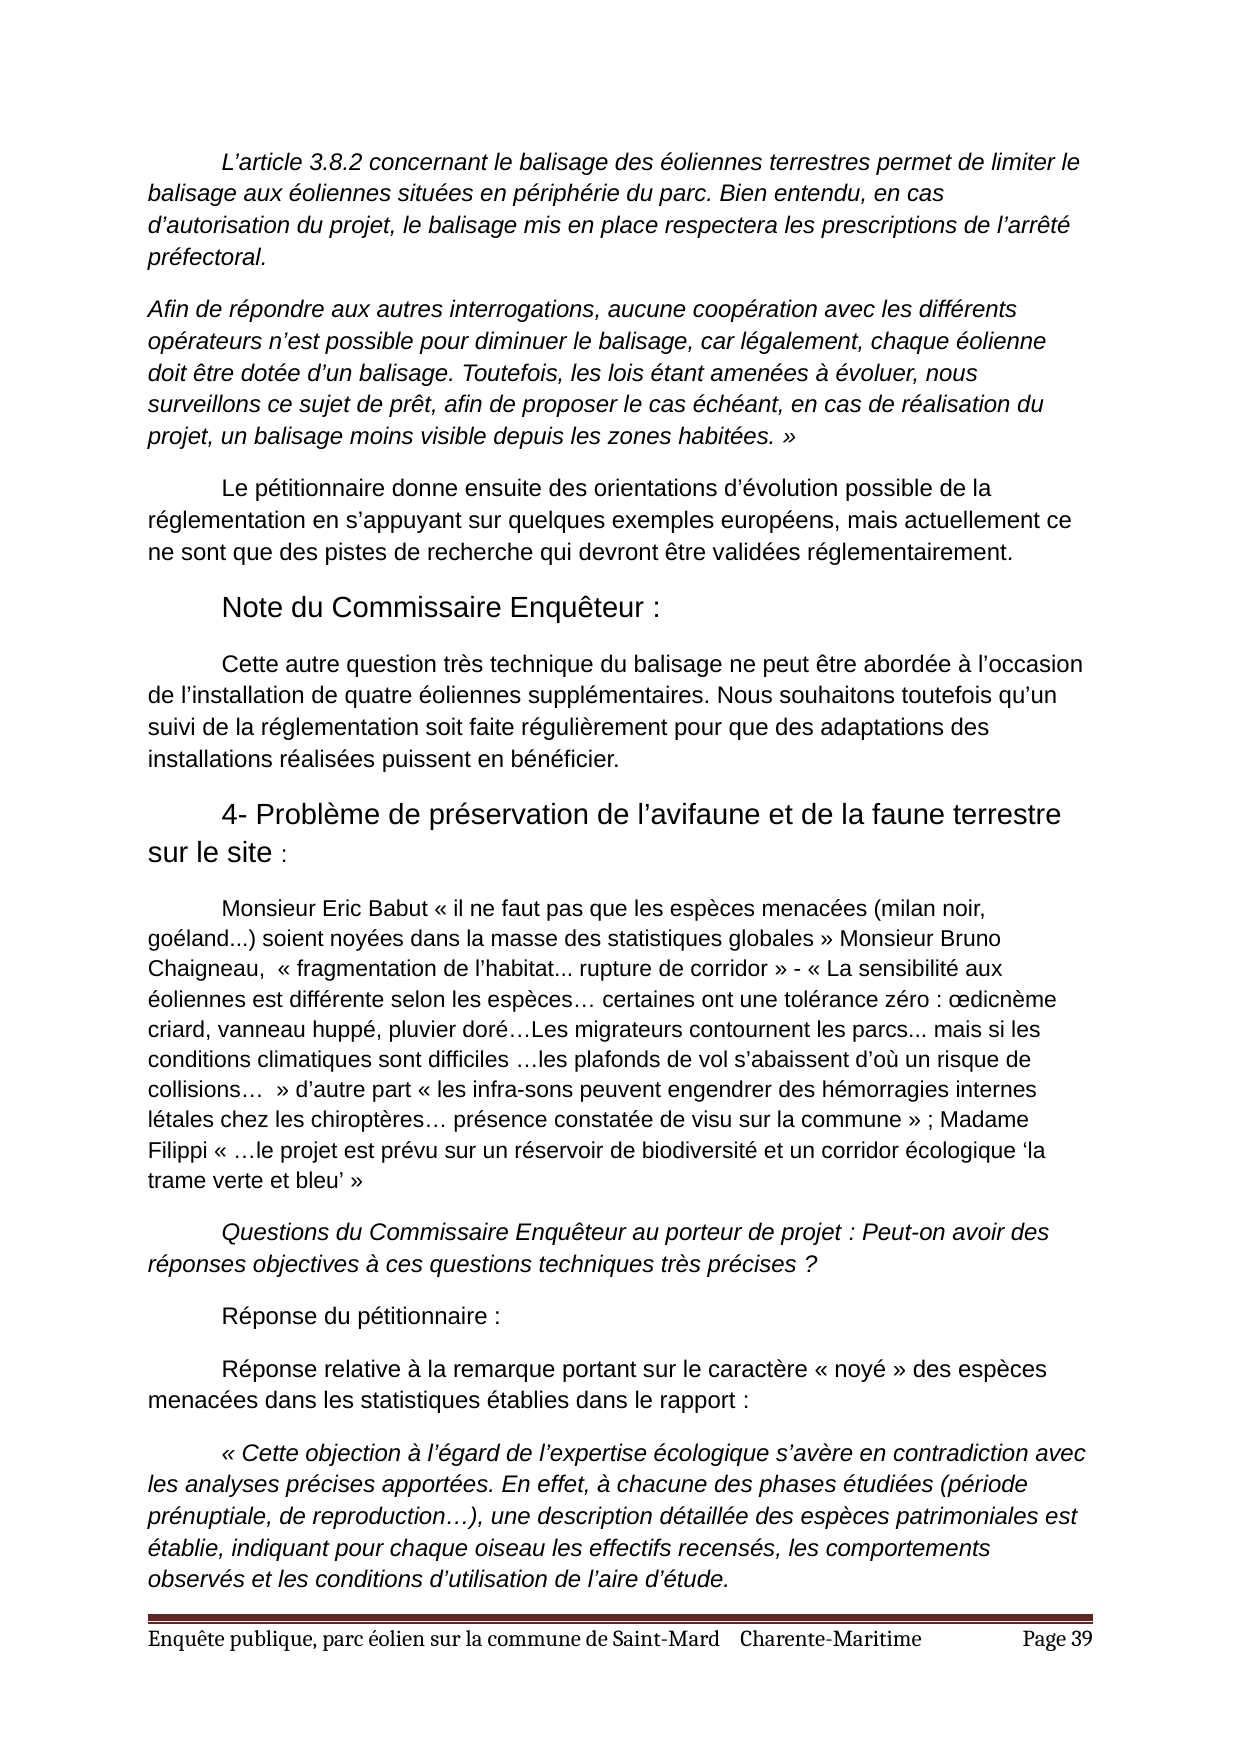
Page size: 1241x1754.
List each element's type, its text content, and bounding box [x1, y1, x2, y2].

text Cette autre question très technique du balisage ne peut être abordée à l’occasion de l’installation de quatre éoliennes supplémentaires. Nous souhaitons toutefois qu’un suivi de la réglementation soit faite régulièrement pour que des adaptations des installations réalisées puissent en bénéficier. [148, 649, 1093, 772]
text 4- Problème de préservation de l’avifaune et de la faune terrestre sur le site : [148, 797, 1093, 869]
text Le pétitionnaire donne ensuite des orientations d’évolution possible de la réglementation en s’appuyant sur quelques exemples européens, mais actuellement ce ne sont que des pistes de recherche qui devront être validées réglementairement. [148, 474, 1093, 565]
text Questions du Commissaire Enquêteur au porteur de projet : Peut-on avoir des réponses objectives à ces questions techniques très précises ? [148, 1218, 1093, 1277]
text Réponse relative à la remarque portant sur le caractère « noyé » des espèces menacées dans les statistiques établies dans le rapport : [148, 1354, 1093, 1414]
text Note du Commissaire Enquêteur : [148, 590, 1093, 624]
text Réponse du pétitionnaire : [148, 1302, 1093, 1329]
text Monsieur Eric Babut « il ne faut pas que les espèces menacées (milan noir, goéland...) soient noyées dans la masse des statistiques globales » Monsieur Bruno Chaigneau, « fragmentation de l’habitat... rupture de corridor » - « La sensibilité aux éoliennes est différente selon les espèces… certaines ont une tolérance zéro : œdicnème criard, vanneau huppé, pluvier doré…Les migrateurs contournent les parcs... mais si les conditions climatiques sont difficiles …les plafonds de vol s’abaissent d’où un risque de collisions… » d’autre part « les infra-sons peuvent engendrer des hémorragies internes létales chez les chiroptères… présence constatée de visu sur la commune » ; Madame Filippi « …le projet est prévu sur un réservoir de biodiversité et un corridor écologique ‘la trame verte et bleu’ » [148, 895, 1093, 1193]
text L’article 3.8.2 concernant le balisage des éoliennes terrestres permet de limiter le balisage aux éoliennes situées en périphérie du parc. Bien entendu, en cas d’autorisation du projet, le balisage mis en place respectera les prescriptions de l’arrêté préfectoral. [148, 148, 1093, 270]
text Afin de répondre aux autres interrogations, aucune coopération avec les différents opérateurs n’est possible pour diminuer le balisage, car légalement, chaque éolienne doit être dotée d’un balisage. Toutefois, les lois étant amenées à évoluer, nous surveillons ce sujet de prêt, afin de proposer le cas échéant, en cas de réalisation du projet, un balisage moins visible depuis les zones habitées. » [148, 295, 1093, 449]
text « Cette objection à l’égard de l’expertise écologique s’avère en contradiction avec les analyses précises apportées. En effet, à chacune des phases étudiées (période prénuptiale, de reproduction…), une description détaillée des espèces patrimoniales est établie, indiquant pour chaque oiseau les effectifs recensés, les comportements observés et les conditions d’utilisation de l’aire d’étude. [148, 1439, 1093, 1593]
